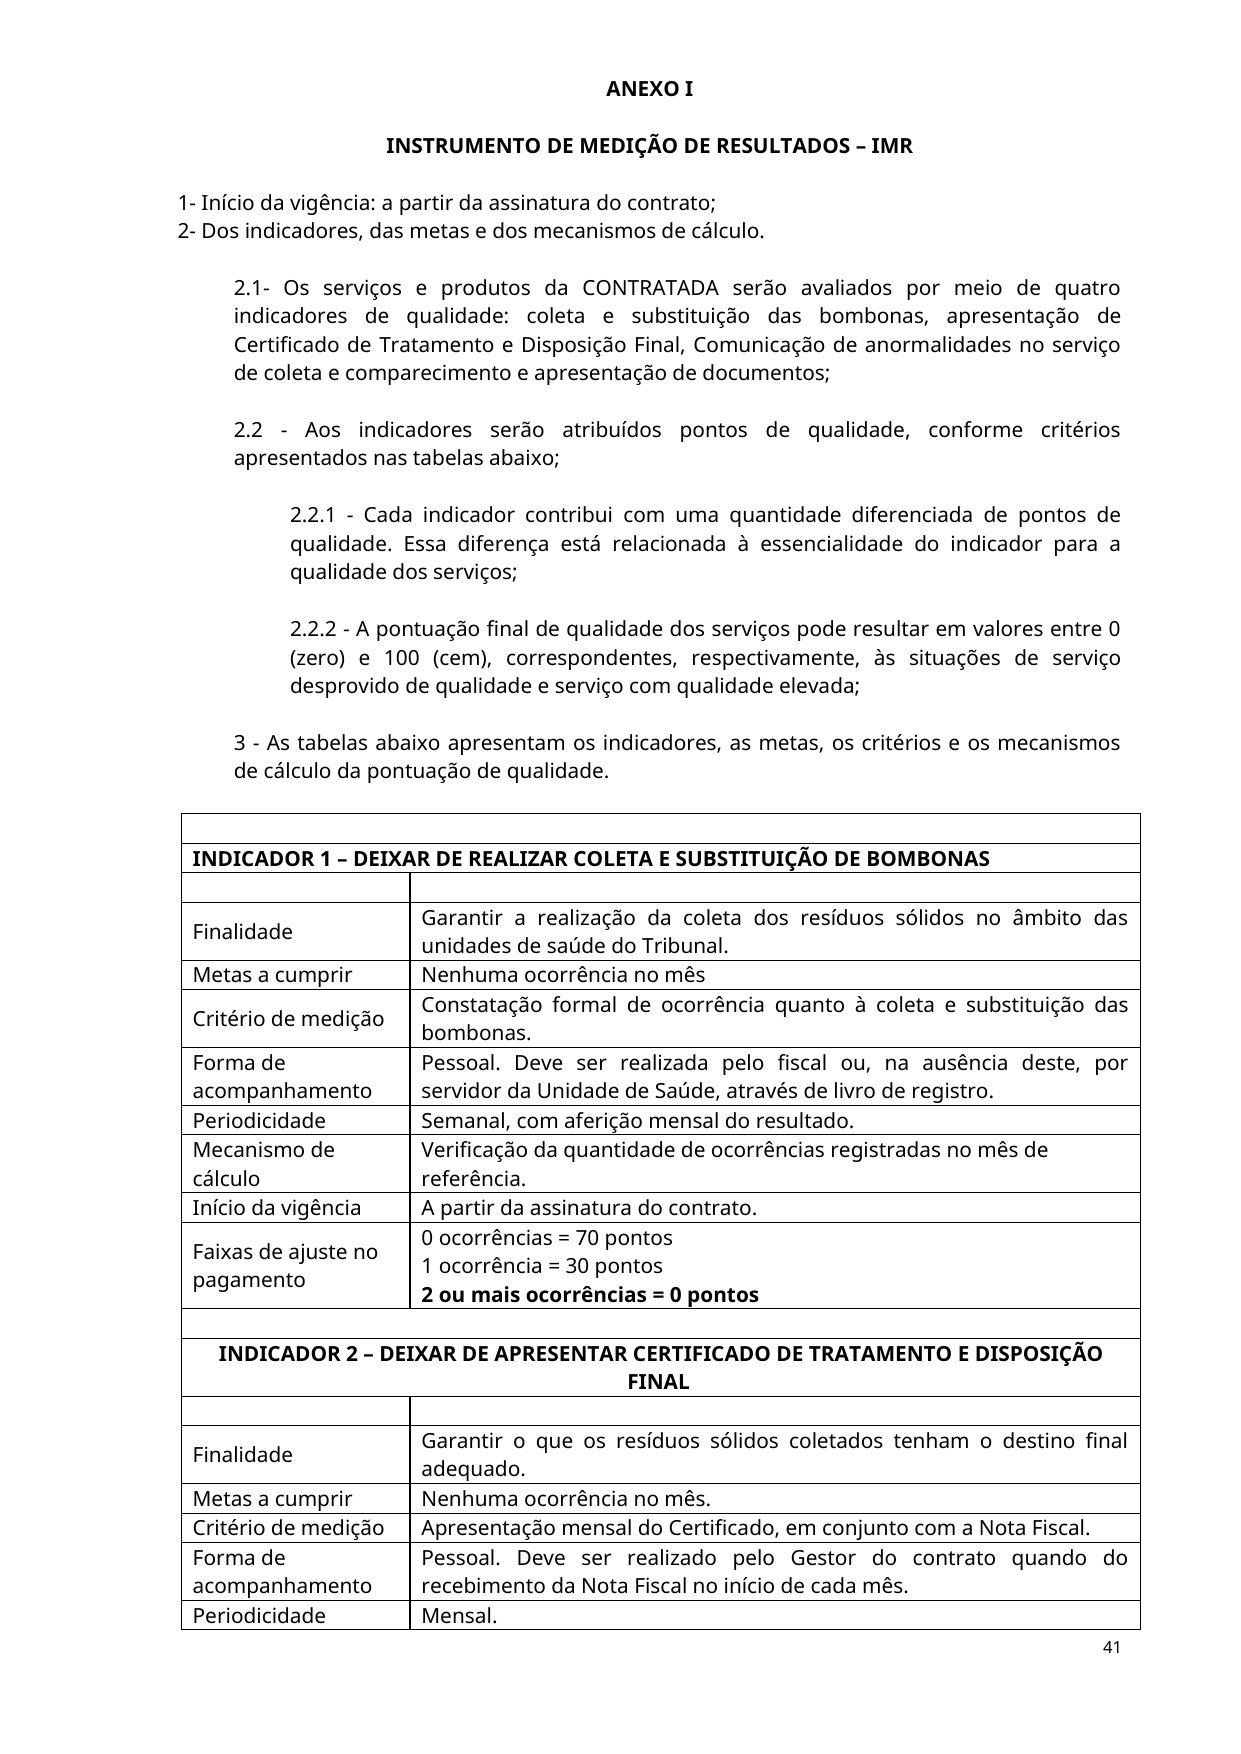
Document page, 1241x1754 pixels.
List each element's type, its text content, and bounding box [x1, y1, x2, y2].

text INSTRUMENTO DE MEDIÇÃO DE RESULTADOS – IMR [177, 131, 1122, 159]
table_cell INDICADOR 2 – DEIXAR DE APRESENTAR CERTIFICADO DE TRATAMENTO E DISPOSIÇÃO FINAL [182, 1339, 1140, 1396]
table_cell Garantir a realização da coleta dos resíduos sólidos no âmbito das unidades de saúde do Tribunal. [411, 903, 1140, 959]
table_cell Início da vigência [182, 1193, 409, 1222]
table_cell Constatação formal de ocorrência quanto à coleta e substituição das bombonas. [411, 990, 1140, 1047]
table_cell Pessoal. Deve ser realizada pelo fiscal ou, na ausência deste, por servidor da Unidade de Saúde, através de livro de registro. [411, 1048, 1140, 1105]
table_header [182, 814, 1140, 843]
text 2.1- Os serviços e produtos da CONTRATADA serão avaliados por meio de quatro indicadores de qualidade: coleta e substituição das bombonas, apresentação de Certificado de Tratamento e Disposição Final, Comunicação de anormalidades no serviço de coleta e comparecimento e apresentação de documentos; [233, 273, 1122, 387]
table_cell [182, 873, 409, 902]
table_cell Nenhuma ocorrência no mês. [411, 1484, 1140, 1512]
table_cell A partir da assinatura do contrato. [411, 1193, 1140, 1222]
table_cell Periodicidade [182, 1601, 409, 1629]
table_cell [182, 1309, 1140, 1338]
table_cell Metas a cumprir [182, 961, 409, 989]
table_cell [182, 1397, 409, 1425]
table_cell Forma de acompanhamento [182, 1048, 409, 1105]
table_cell Mecanismo de cálculo [182, 1135, 409, 1192]
table_cell [411, 873, 1140, 902]
text 2- Dos indicadores, das metas e dos mecanismos de cálculo. [177, 216, 1122, 244]
table_cell Forma de acompanhamento [182, 1543, 409, 1600]
table_cell Nenhuma ocorrência no mês [411, 961, 1140, 989]
table_cell Critério de medição [182, 1514, 409, 1542]
table_cell Metas a cumprir [182, 1484, 409, 1512]
table_cell Critério de medição [182, 990, 409, 1047]
table_cell Semanal, com aferição mensal do resultado. [411, 1106, 1140, 1134]
table_cell Finalidade [182, 903, 409, 959]
table_cell 0 ocorrências = 70 pontos 1 ocorrência = 30 pontos 2 ou mais ocorrências = 0 pontos [411, 1223, 1140, 1308]
text 2.2 - Aos indicadores serão atribuídos pontos de qualidade, conforme critérios apresentados nas tabelas abaixo; [233, 415, 1122, 472]
text 2.2.1 - Cada indicador contribui com uma quantidade diferenciada de pontos de qualidade. Essa diferença está relacionada à essencialidade do indicador para a qualidade dos serviços; [290, 500, 1122, 586]
table_cell Garantir o que os resíduos sólidos coletados tenham o destino final adequado. [411, 1426, 1140, 1483]
table_cell INDICADOR 1 – DEIXAR DE REALIZAR COLETA E SUBSTITUIÇÃO DE BOMBONAS [182, 844, 1140, 872]
table_cell [411, 1397, 1140, 1425]
text 3 - As tabelas abaixo apresentam os indicadores, as metas, os critérios e os mecanismos de cálculo da pontuação de qualidade. [233, 728, 1122, 785]
table_cell Finalidade [182, 1426, 409, 1483]
table_cell Mensal. [411, 1601, 1140, 1629]
text 1- Início da vigência: a partir da assinatura do contrato; [177, 188, 1122, 216]
text ANEXO I [177, 74, 1122, 102]
table_cell Faixas de ajuste no pagamento [182, 1223, 409, 1308]
table_cell Verificação da quantidade de ocorrências registradas no mês de referência. [411, 1135, 1140, 1192]
table_cell Periodicidade [182, 1106, 409, 1134]
text 2.2.2 - A pontuação final de qualidade dos serviços pode resultar em valores entre 0 (zero) e 100 (cem), correspondentes, respectivamente, às situações de serviço desprovido de qualidade e serviço com qualidade elevada; [290, 614, 1122, 699]
table_cell Pessoal. Deve ser realizado pelo Gestor do contrato quando do recebimento da Nota Fiscal no início de cada mês. [411, 1543, 1140, 1600]
table_cell Apresentação mensal do Certificado, em conjunto com a Nota Fiscal. [411, 1514, 1140, 1542]
